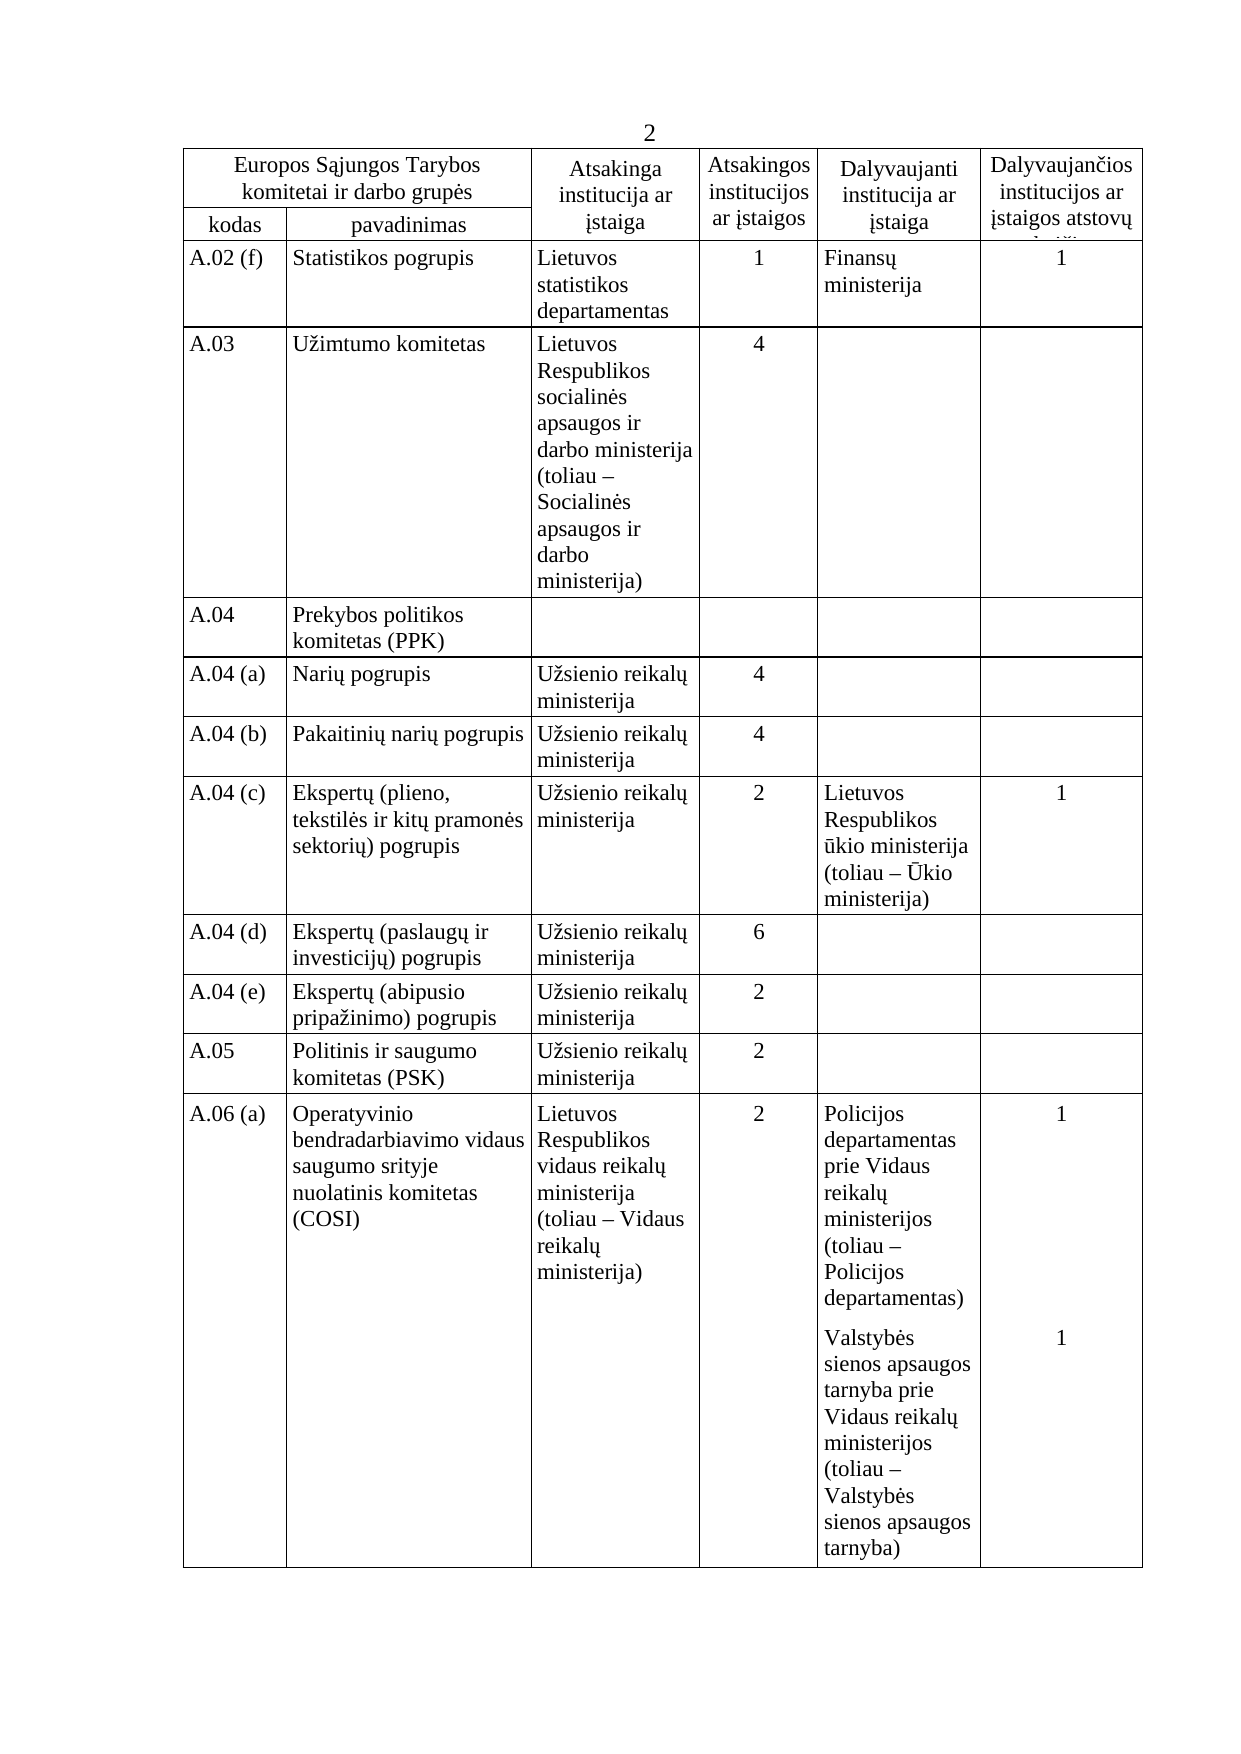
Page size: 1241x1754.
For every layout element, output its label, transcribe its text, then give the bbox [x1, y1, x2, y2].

table_cell 4 [700, 717, 817, 776]
table_cell [818, 717, 980, 776]
table_cell Narių pogrupis [287, 658, 531, 716]
table_cell Lietuvos statistikos departamentas [532, 241, 699, 326]
table_cell 2 [700, 1034, 817, 1093]
table_header Europos Sąjungos Tarybos komitetai ir darbo grupės [184, 149, 531, 207]
table_cell pavadinimas [287, 208, 531, 240]
table_cell [818, 975, 980, 1033]
table_cell [981, 975, 1142, 1033]
table_cell Pakaitinių narių pogrupis [287, 717, 531, 776]
table_header Dalyvaujančios institucijos ar įstaigos atstovų skaičius [981, 149, 1142, 240]
table_cell Valstybės sienos apsaugos tarnyba prie Vidaus reikalų ministerijos (toliau – Valstybės sienos apsaugos tarnyba) [818, 1317, 980, 1567]
table_cell 6 [700, 915, 817, 974]
table_cell Ekspertų (abipusio pripažinimo) pogrupis [287, 975, 531, 1033]
table_cell [818, 1034, 980, 1093]
table_cell [532, 598, 699, 656]
table_cell Užsienio reikalų ministerija [532, 777, 699, 914]
table_cell [818, 598, 980, 656]
table_cell 2 [700, 777, 817, 914]
table_header Atsakingos institucijos ar įstaigos atstovų skaičius [700, 149, 817, 240]
table_header Dalyvaujanti institucija ar įstaiga [818, 149, 980, 240]
table_cell Užsienio reikalų ministerija [532, 975, 699, 1033]
table_cell A.02 (f) [184, 241, 286, 326]
table_cell Operatyvinio bendradarbiavimo vidaus saugumo srityje nuolatinis komitetas (COSI) [287, 1094, 531, 1567]
table_cell Užsienio reikalų ministerija [532, 658, 699, 716]
table_cell [700, 598, 817, 656]
table_cell Statistikos pogrupis [287, 241, 531, 326]
table_cell Užsienio reikalų ministerija [532, 1034, 699, 1093]
table_cell Ekspertų (plieno, tekstilės ir kitų pramonės sektorių) pogrupis [287, 777, 531, 914]
table_cell 2 [700, 975, 817, 1033]
table_cell A.04 (b) [184, 717, 286, 776]
table_cell Lietuvos Respublikos socialinės apsaugos ir darbo ministerija (toliau – Socialinės apsaugos ir darbo ministerija) [532, 328, 699, 597]
table_cell A.03 [184, 328, 286, 597]
table_cell 4 [700, 658, 817, 716]
table_cell 1 [981, 1317, 1142, 1567]
table_cell Užimtumo komitetas [287, 328, 531, 597]
table_cell 1 [700, 241, 817, 326]
table_cell [981, 658, 1142, 716]
table_cell [184, 1317, 286, 1567]
table_cell [818, 915, 980, 974]
table_cell A.04 (a) [184, 658, 286, 716]
table_cell [981, 1034, 1142, 1093]
table_cell [981, 328, 1142, 597]
table_cell [981, 598, 1142, 656]
table_cell Lietuvos Respublikos vidaus reikalų ministerija (toliau – Vidaus reikalų ministerija) [532, 1094, 699, 1317]
table_cell [981, 915, 1142, 974]
table_cell 1 [981, 777, 1142, 914]
table_cell [818, 328, 980, 597]
table_cell Užsienio reikalų ministerija [532, 915, 699, 974]
table_cell Politinis ir saugumo komitetas (PSK) [287, 1034, 531, 1093]
table_cell Prekybos politikos komitetas (PPK) [287, 598, 531, 656]
table_cell A.04 (e) [184, 975, 286, 1033]
table_cell 2 [700, 1094, 817, 1317]
table_cell Lietuvos Respublikos ūkio ministerija (toliau – Ūkio ministerija) [818, 777, 980, 914]
table_cell A.04 (d) [184, 915, 286, 974]
table_cell 4 [700, 328, 817, 597]
table_cell A.04 (c) [184, 777, 286, 914]
table_cell Finansų ministerija [818, 241, 980, 326]
table_cell Ekspertų (paslaugų ir investicijų) pogrupis [287, 915, 531, 974]
table_cell Užsienio reikalų ministerija [532, 717, 699, 776]
table_cell A.06 (a) [184, 1094, 286, 1317]
table_cell [532, 1317, 699, 1567]
table_cell A.04 [184, 598, 286, 656]
table_cell 1 [981, 241, 1142, 326]
table_cell [981, 717, 1142, 776]
table_cell [700, 1317, 817, 1567]
table_cell A.05 [184, 1034, 286, 1093]
table_cell kodas [184, 208, 286, 240]
table_cell Policijos departamentas prie Vidaus reikalų ministerijos (toliau – Policijos departamentas) [818, 1094, 980, 1317]
table_cell 1 [981, 1094, 1142, 1317]
table_cell [818, 658, 980, 716]
table_header Atsakinga institucija ar įstaiga [532, 149, 699, 240]
